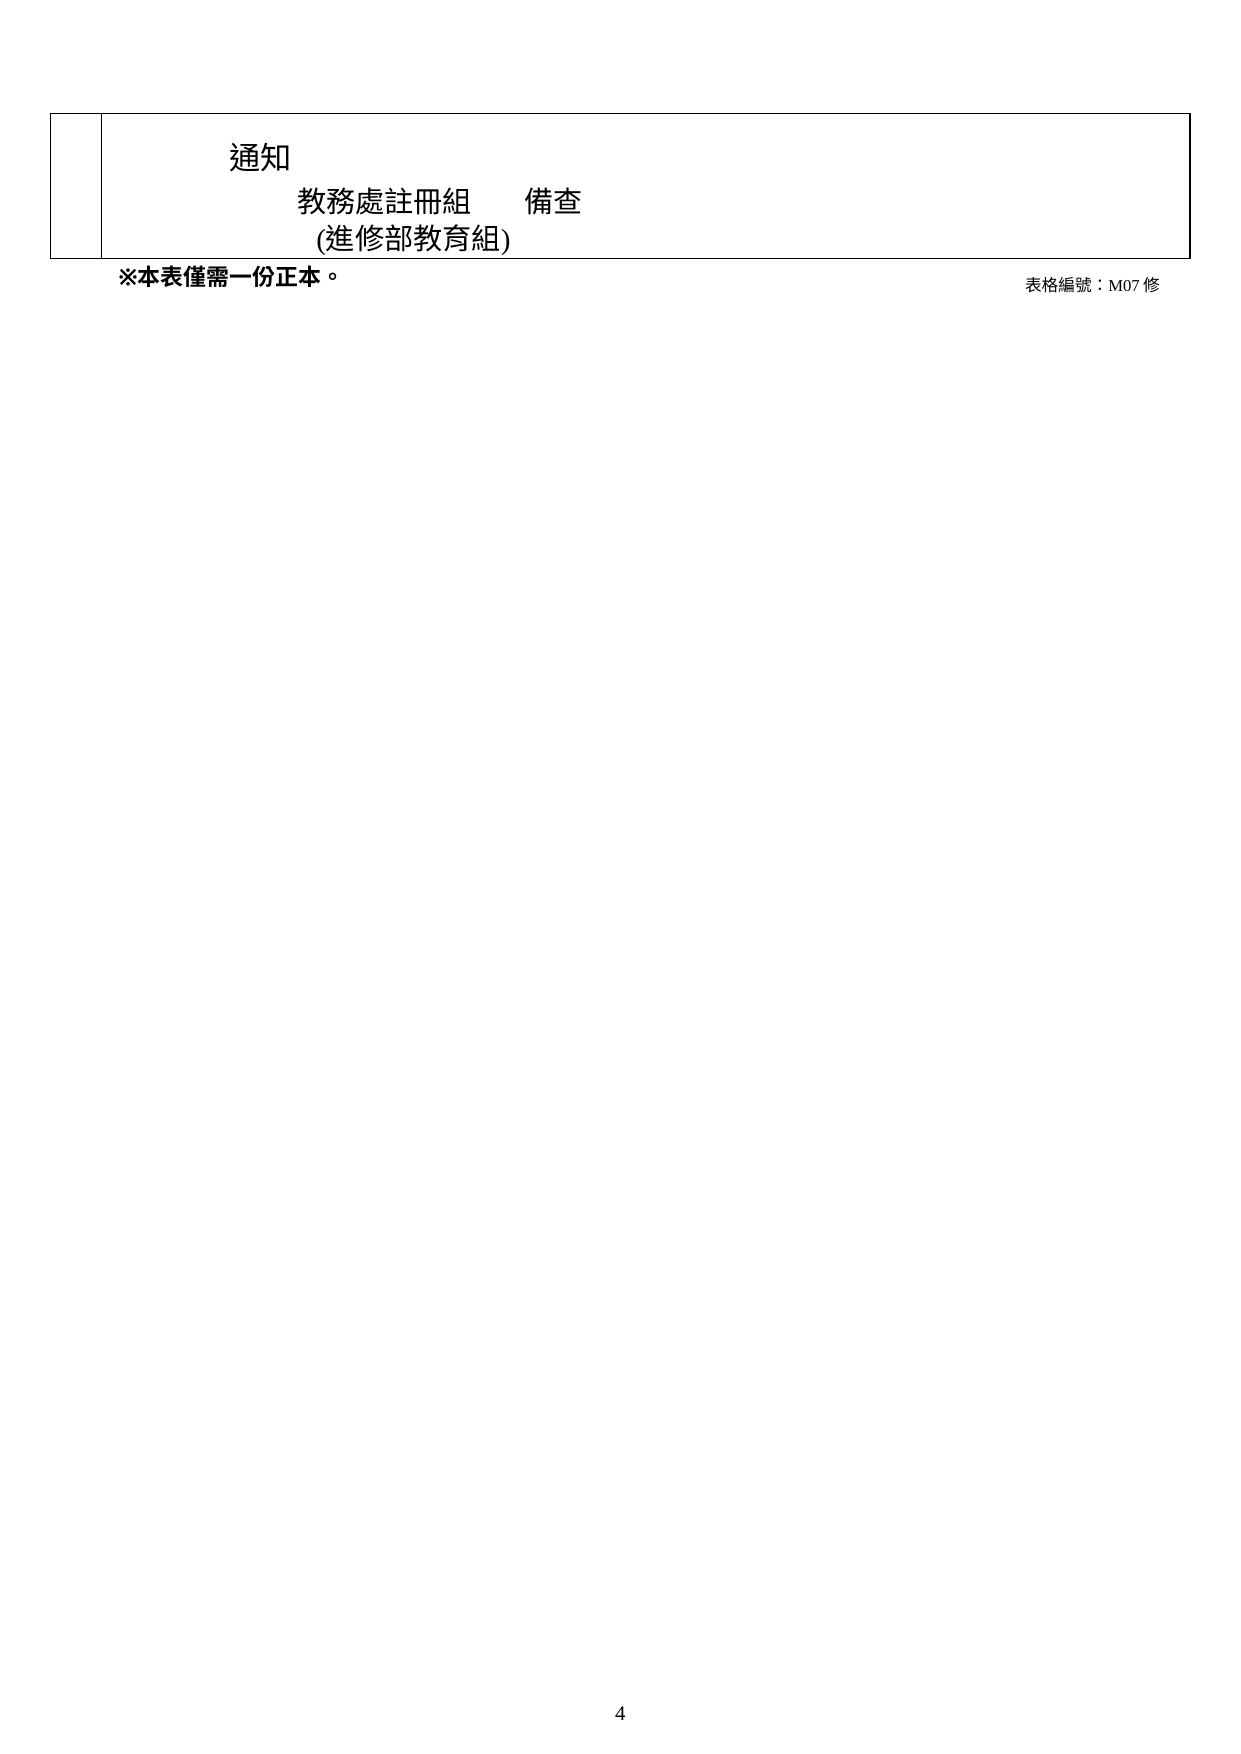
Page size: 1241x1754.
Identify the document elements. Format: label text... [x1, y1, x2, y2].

text ※本表僅需一份正本。 [118, 259, 1122, 292]
table_cell [51, 114, 101, 258]
text 表格編號：M07修 [1025, 272, 1169, 294]
table_cell 上 該研究生，經本委員會於 年 月 日 午 時， 下 舉行論文考試，專業評定結果： ※請專業檢核委員召集人勾選 通知 教務處註冊組 備查 [102, 114, 1189, 258]
